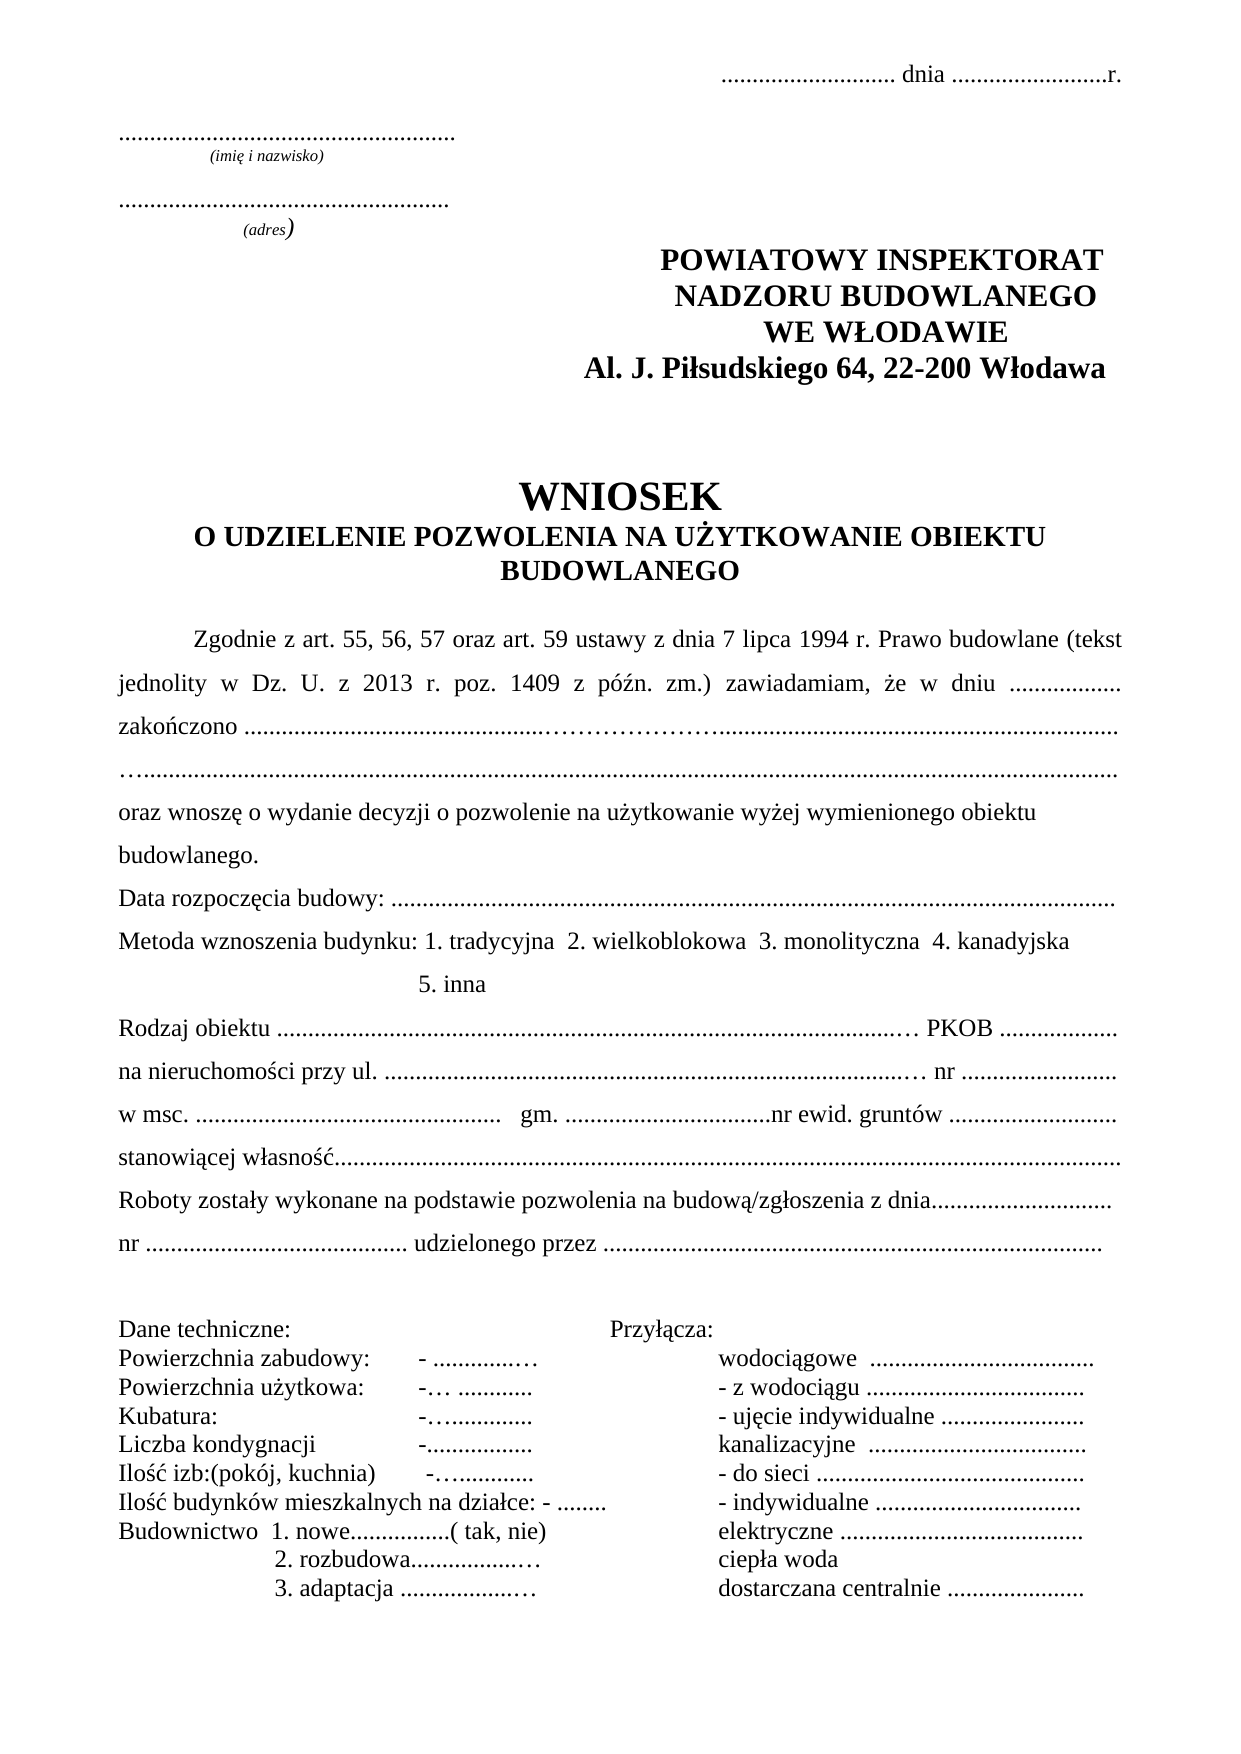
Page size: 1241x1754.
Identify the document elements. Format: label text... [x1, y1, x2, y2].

text Ilość izb:(pokój, kuchnia) -…............ - do sieci ........................................... [118, 1458, 1122, 1487]
text na nieruchomości przy ul. ...................................................................................… nr ......................... [118, 1056, 1122, 1084]
text ............................ dnia .........................r. [118, 59, 1122, 88]
text Kubatura: -…............. - ujęcie indywidualne ....................... [118, 1401, 1122, 1429]
text Data rozpoczęcia budowy: .................................................................................................................... [118, 883, 1122, 912]
text O UDZIELENIE POZWOLENIA NA UŻYTKOWANIE OBIEKTU BUDOWLANEGO [118, 519, 1122, 586]
text Ilość budynków mieszkalnych na działce: - ........ - indywidualne ................................. [118, 1487, 1122, 1516]
text Budownictwo 1. nowe................( tak, nie) elektryczne ....................................... [118, 1516, 1122, 1544]
text stanowiącej własność.............................................................................................................................. [118, 1142, 1122, 1171]
text WE WŁODAWIE [650, 313, 1122, 349]
text (imię i nazwisko) [118, 145, 1122, 164]
text nr .......................................... udzielonego przez ................................................................................ [118, 1228, 1122, 1257]
text Powierzchnia zabudowy: - .............… wodociągowe .................................... [118, 1343, 1122, 1372]
text …............................................................................................................................................................ [118, 754, 1122, 783]
text (adres) [118, 212, 1122, 241]
text Zgodnie z art. 55, 56, 57 oraz art. 59 ustawy z dnia 7 lipca 1994 r. Prawo budowlane (tekst jednolity w Dz. U. z 2013 r. poz. 1409 z późn. zm.) zawiadamiam, że w dniu .................. zakończono ................................................…………………................................................................ [118, 624, 1122, 739]
text ..................................................... [118, 184, 1122, 212]
text Rodzaj obiektu ...................................................................................................… PKOB ................... [118, 1013, 1122, 1041]
text Liczba kondygnacji -................. kanalizacyjne ................................... [118, 1429, 1122, 1458]
subtitle WNIOSEK [118, 471, 1122, 519]
text POWIATOWY INSPEKTORAT [650, 241, 1122, 277]
text oraz wnoszę o wydanie decyzji o pozwolenie na użytkowanie wyżej wymienionego obiektu budowlanego. [118, 797, 1122, 869]
text w msc. ................................................. gm. .................................nr ewid. gruntów ........................... [118, 1099, 1122, 1128]
text Metoda wznoszenia budynku: 1. tradycyjna 2. wielkoblokowa 3. monolityczna 4. kanadyjska 5. inna [118, 926, 1122, 998]
text Al. J. Piłsudskiego 64, 22-200 Włodawa [118, 349, 1122, 385]
text Roboty zostały wykonane na podstawie pozwolenia na budową/zgłoszenia z dnia............................. [118, 1185, 1122, 1214]
text 3. adaptacja ..................… dostarczana centralnie ...................... [118, 1573, 1122, 1602]
text NADZORU BUDOWLANEGO [650, 277, 1122, 313]
text Dane techniczne: Przyłącza: [118, 1314, 1122, 1343]
text 2. rozbudowa.................… ciepła woda [118, 1544, 1122, 1573]
text Powierzchnia użytkowa: -… ............ - z wodociągu ................................... [118, 1372, 1122, 1401]
text ...................................................... [118, 117, 1122, 145]
